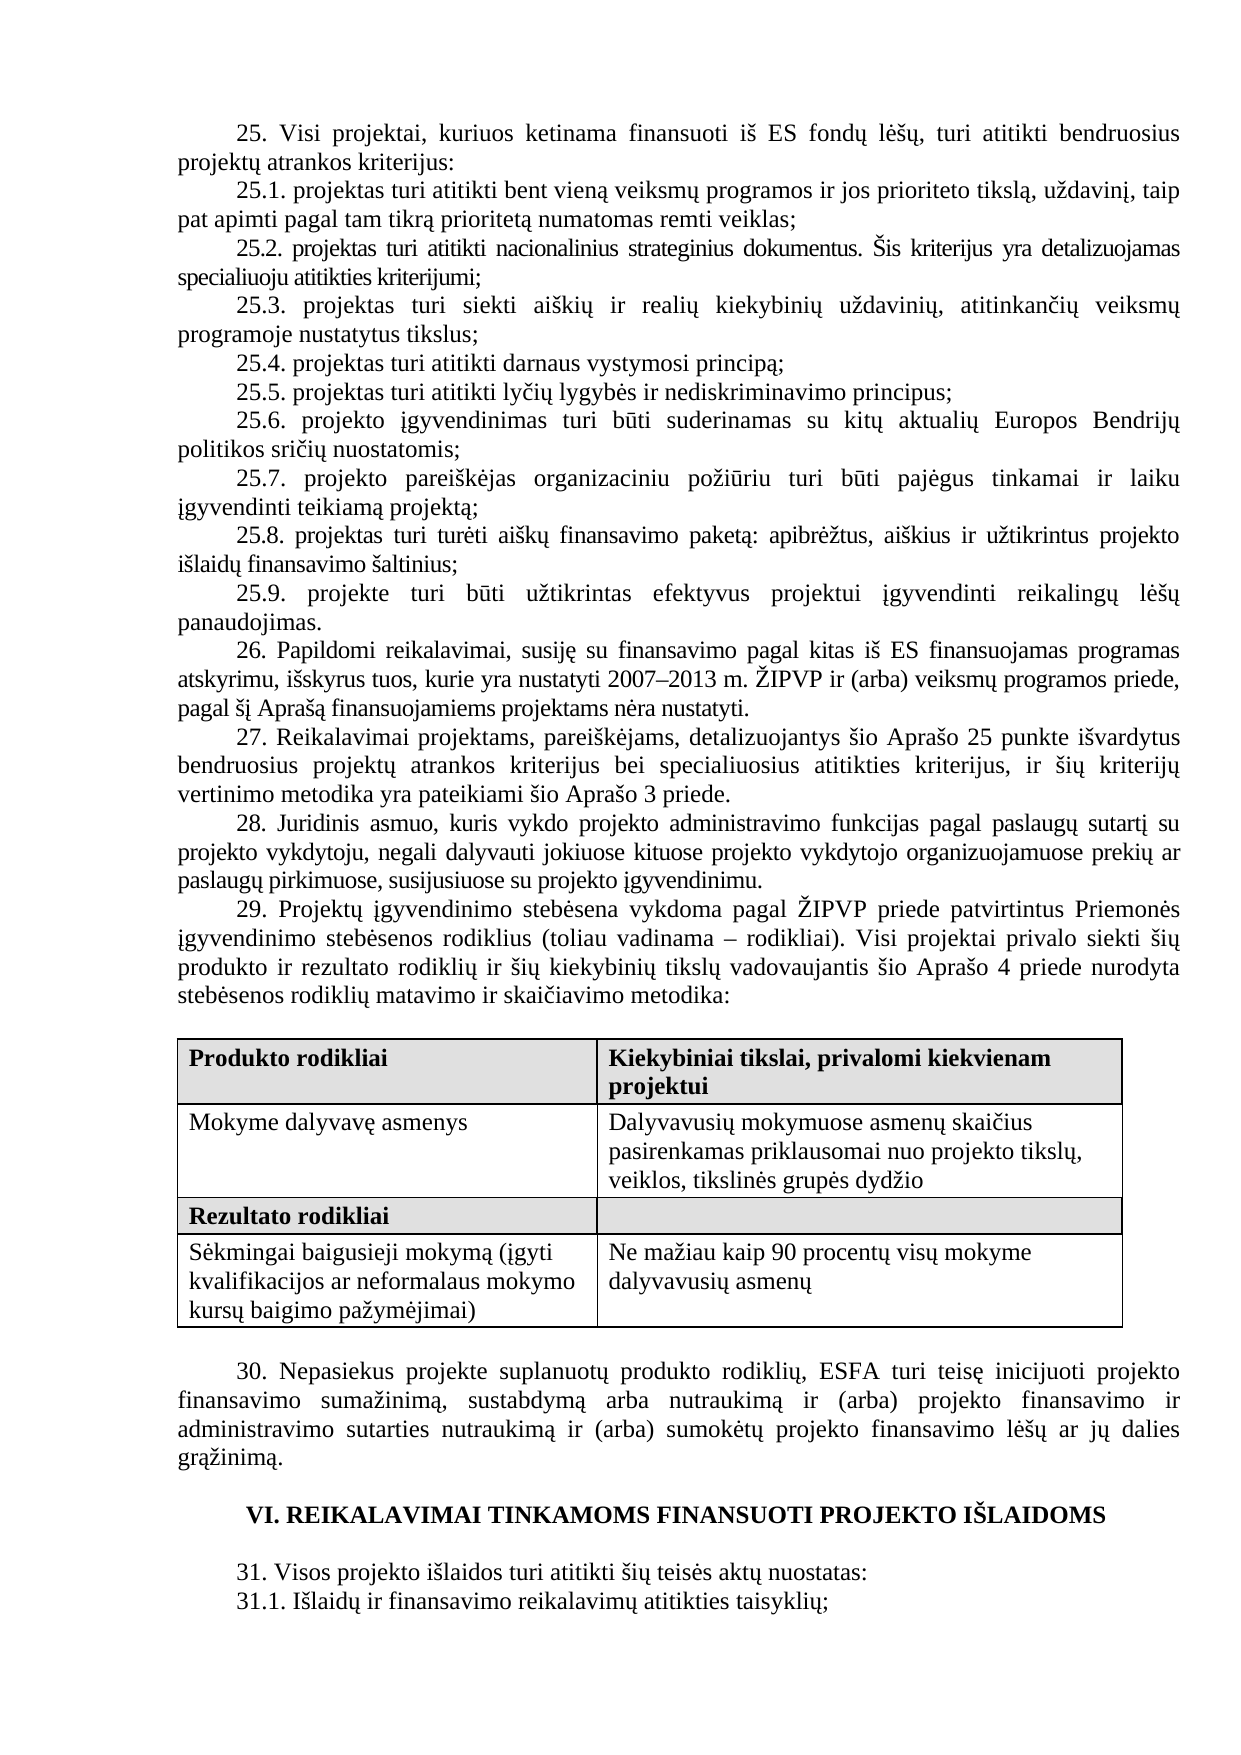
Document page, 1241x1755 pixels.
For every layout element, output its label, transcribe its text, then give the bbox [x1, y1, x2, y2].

text 30. Nepasiekus projekte suplanuotų produkto rodiklių, ESFA turi teisę inicijuoti projekto finansavimo sumažinimą, sustabdymą arba nutraukimą ir (arba) projekto finansavimo ir administravimo sutarties nutraukimą ir (arba) sumokėtų projekto finansavimo lėšų ar jų dalies grąžinimą. [177, 1356, 1181, 1471]
table_cell Ne mažiau kaip 90 procentų visų mokyme dalyvavusių asmenų [598, 1235, 1122, 1326]
table_cell [598, 1198, 1121, 1233]
text 28. Juridinis asmuo, kuris vykdo projekto administravimo funkcijas pagal paslaugų sutartį su projekto vykdytoju, negali dalyvauti jokiuose kituose projekto vykdytojo organizuojamuose prekių ar paslaugų pirkimuose, susijusiuose su projekto įgyvendinimu. [177, 808, 1181, 894]
text 25.5. projektas turi atitikti lyčių lygybės ir nediskriminavimo principus; [177, 377, 1181, 406]
text 25. Visi projektai, kuriuos ketinama finansuoti iš ES fondų lėšų, turi atitikti bendruosius projektų atrankos kriterijus: [177, 118, 1181, 176]
table_cell Dalyvavusių mokymuose asmenų skaičius pasirenkamas priklausomai nuo projekto tikslų, veiklos, tikslinės grupės dydžio [598, 1105, 1122, 1197]
text 25.4. projektas turi atitikti darnaus vystymosi principą; [177, 348, 1181, 377]
table_cell Rezultato rodikliai [178, 1198, 596, 1233]
text 25.6. projekto įgyvendinimas turi būti suderinamas su kitų aktualių Europos Bendrijų politikos sričių nuostatomis; [177, 406, 1181, 463]
text 25.7. projekto pareiškėjas organizaciniu požiūriu turi būti pajėgus tinkamai ir laiku įgyvendinti teikiamą projektą; [177, 463, 1181, 521]
text 25.9. projekte turi būti užtikrintas efektyvus projektui įgyvendinti reikalingų lėšų panaudojimas. [177, 578, 1181, 636]
text 25.3. projektas turi siekti aiškių ir realių kiekybinių uždavinių, atitinkančių veiksmų programoje nustatytus tikslus; [177, 291, 1181, 348]
text 27. Reikalavimai projektams, pareiškėjams, detalizuojantys šio Aprašo 25 punkte išvardytus bendruosius projektų atrankos kriterijus bei specialiuosius atitikties kriterijus, ir šių kriterijų vertinimo metodika yra pateikiami šio Aprašo 3 priede. [177, 722, 1181, 808]
text 25.1. projektas turi atitikti bent vieną veiksmų programos ir jos prioriteto tikslą, uždavinį, taip pat apimti pagal tam tikrą prioritetą numatomas remti veiklas; [177, 176, 1181, 233]
text 25.2. projektas turi atitikti nacionalinius strateginius dokumentus. Šis kriterijus yra detalizuojamas specialiuoju atitikties kriterijumi; [177, 233, 1181, 291]
table_cell Mokyme dalyvavę asmenys [178, 1105, 597, 1197]
text 31.1. Išlaidų ir finansavimo reikalavimų atitikties taisyklių; [177, 1586, 1181, 1615]
text VI. REIKALAVIMAI TINKAMOMS FINANSUOTI PROJEKTO IŠLAIDOMS [177, 1500, 1181, 1529]
text 31. Visos projekto išlaidos turi atitikti šių teisės aktų nuostatas: [177, 1557, 1181, 1586]
table_header Kiekybiniai tikslai, privalomi kiekvienam projektui [598, 1040, 1121, 1103]
text 26. Papildomi reikalavimai, susiję su finansavimo pagal kitas iš ES finansuojamas programas atskyrimu, išskyrus tuos, kurie yra nustatyti 2007–2013 m. ŽIPVP ir (arba) veiksmų programos priede, pagal šį Aprašą finansuojamiems projektams nėra nustatyti. [177, 636, 1181, 722]
text 25.8. projektas turi turėti aiškų finansavimo paketą: apibrėžtus, aiškius ir užtikrintus projekto išlaidų finansavimo šaltinius; [177, 521, 1181, 578]
table_cell Sėkmingai baigusieji mokymą (įgyti kvalifikacijos ar neformalaus mokymo kursų baigimo pažymėjimai) [178, 1235, 597, 1326]
text 29. Projektų įgyvendinimo stebėsena vykdoma pagal ŽIPVP priede patvirtintus Priemonės įgyvendinimo stebėsenos rodiklius (toliau vadinama – rodikliai). Visi projektai privalo siekti šių produkto ir rezultato rodiklių ir šių kiekybinių tikslų vadovaujantis šio Aprašo 4 priede nurodyta stebėsenos rodiklių matavimo ir skaičiavimo metodika: [177, 894, 1181, 1009]
table_header Produkto rodikliai [178, 1040, 596, 1103]
